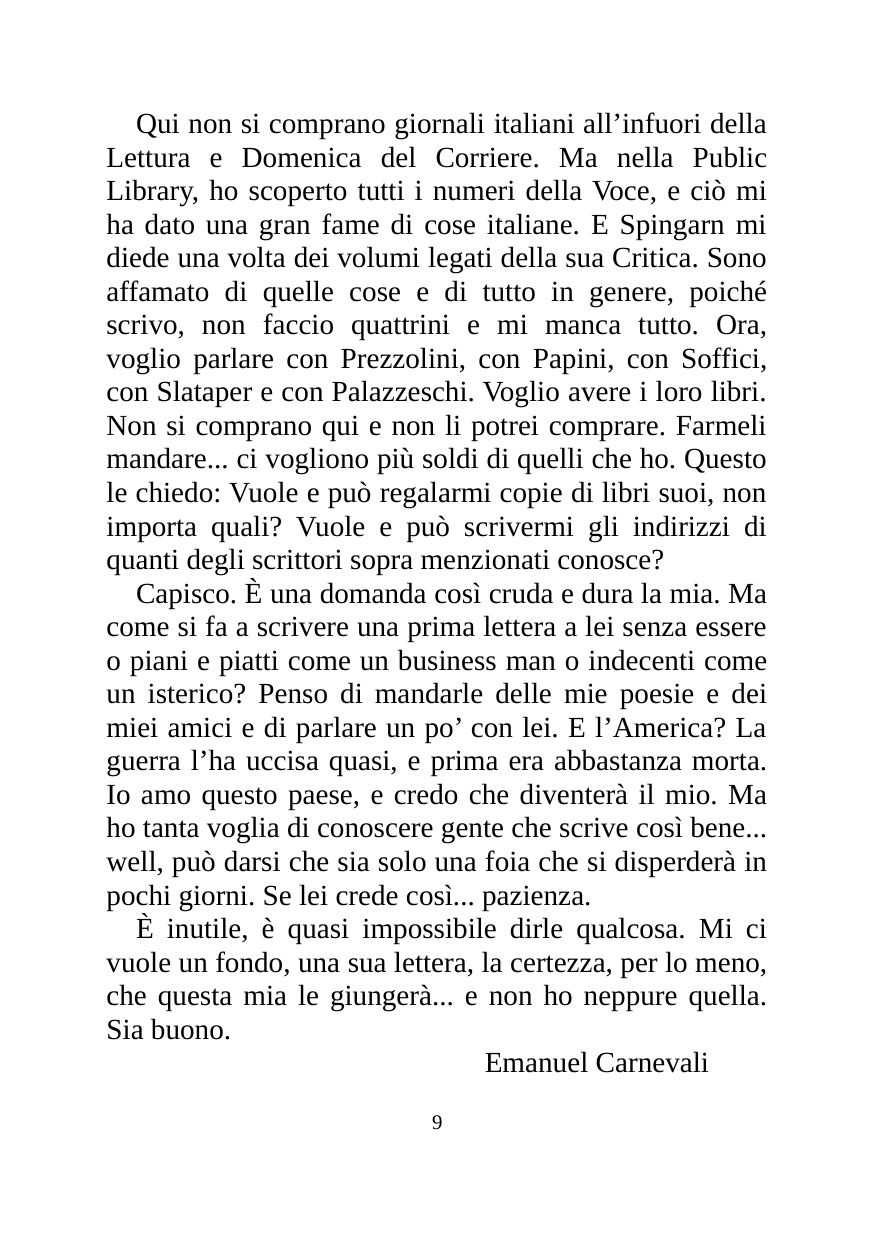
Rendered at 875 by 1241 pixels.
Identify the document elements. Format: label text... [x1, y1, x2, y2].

text Emanuel Carnevali [106, 1045, 709, 1079]
text È inutile, è quasi impossibile dirle qualcosa. Mi ci vuole un fondo, una sua lettera, la certezza, per lo meno, che questa mia le giungerà... e non ho neppure quella. Sia buono. [106, 911, 768, 1045]
text Capisco. È una domanda così cruda e dura la mia. Ma come si fa a scrivere una prima lettera a lei senza essere o piani e piatti come un business man o indecenti come un isterico? Penso di mandarle delle mie poesie e dei miei amici e di parlare un po’ con lei. E l’America? La guerra l’ha uccisa quasi, e prima era abbastanza morta. Io amo questo paese, e credo che diventerà il mio. Ma ho tanta voglia di conoscere gente che scrive così bene... well, può darsi che sia solo una foia che si disperderà in pochi giorni. Se lei crede così... pazienza. [106, 576, 768, 911]
text Qui non si comprano giornali italiani all’infuori della Lettura e Domenica del Corriere. Ma nella Public Library, ho scoperto tutti i numeri della Voce, e ciò mi ha dato una gran fame di cose italiane. E Spingarn mi diede una volta dei volumi legati della sua Critica. Sono affamato di quelle cose e di tutto in genere, poiché scrivo, non faccio quattrini e mi manca tutto. Ora, voglio parlare con Prezzolini, con Papini, con Soffici, con Slataper e con Palazzeschi. Voglio avere i loro libri. Non si comprano qui e non li potrei comprare. Farmeli mandare... ci vogliono più soldi di quelli che ho. Questo le chiedo: Vuole e può regalarmi copie di libri suoi, non importa quali? Vuole e può scrivermi gli indirizzi di quanti degli scrittori sopra menzionati conosce? [106, 106, 768, 576]
